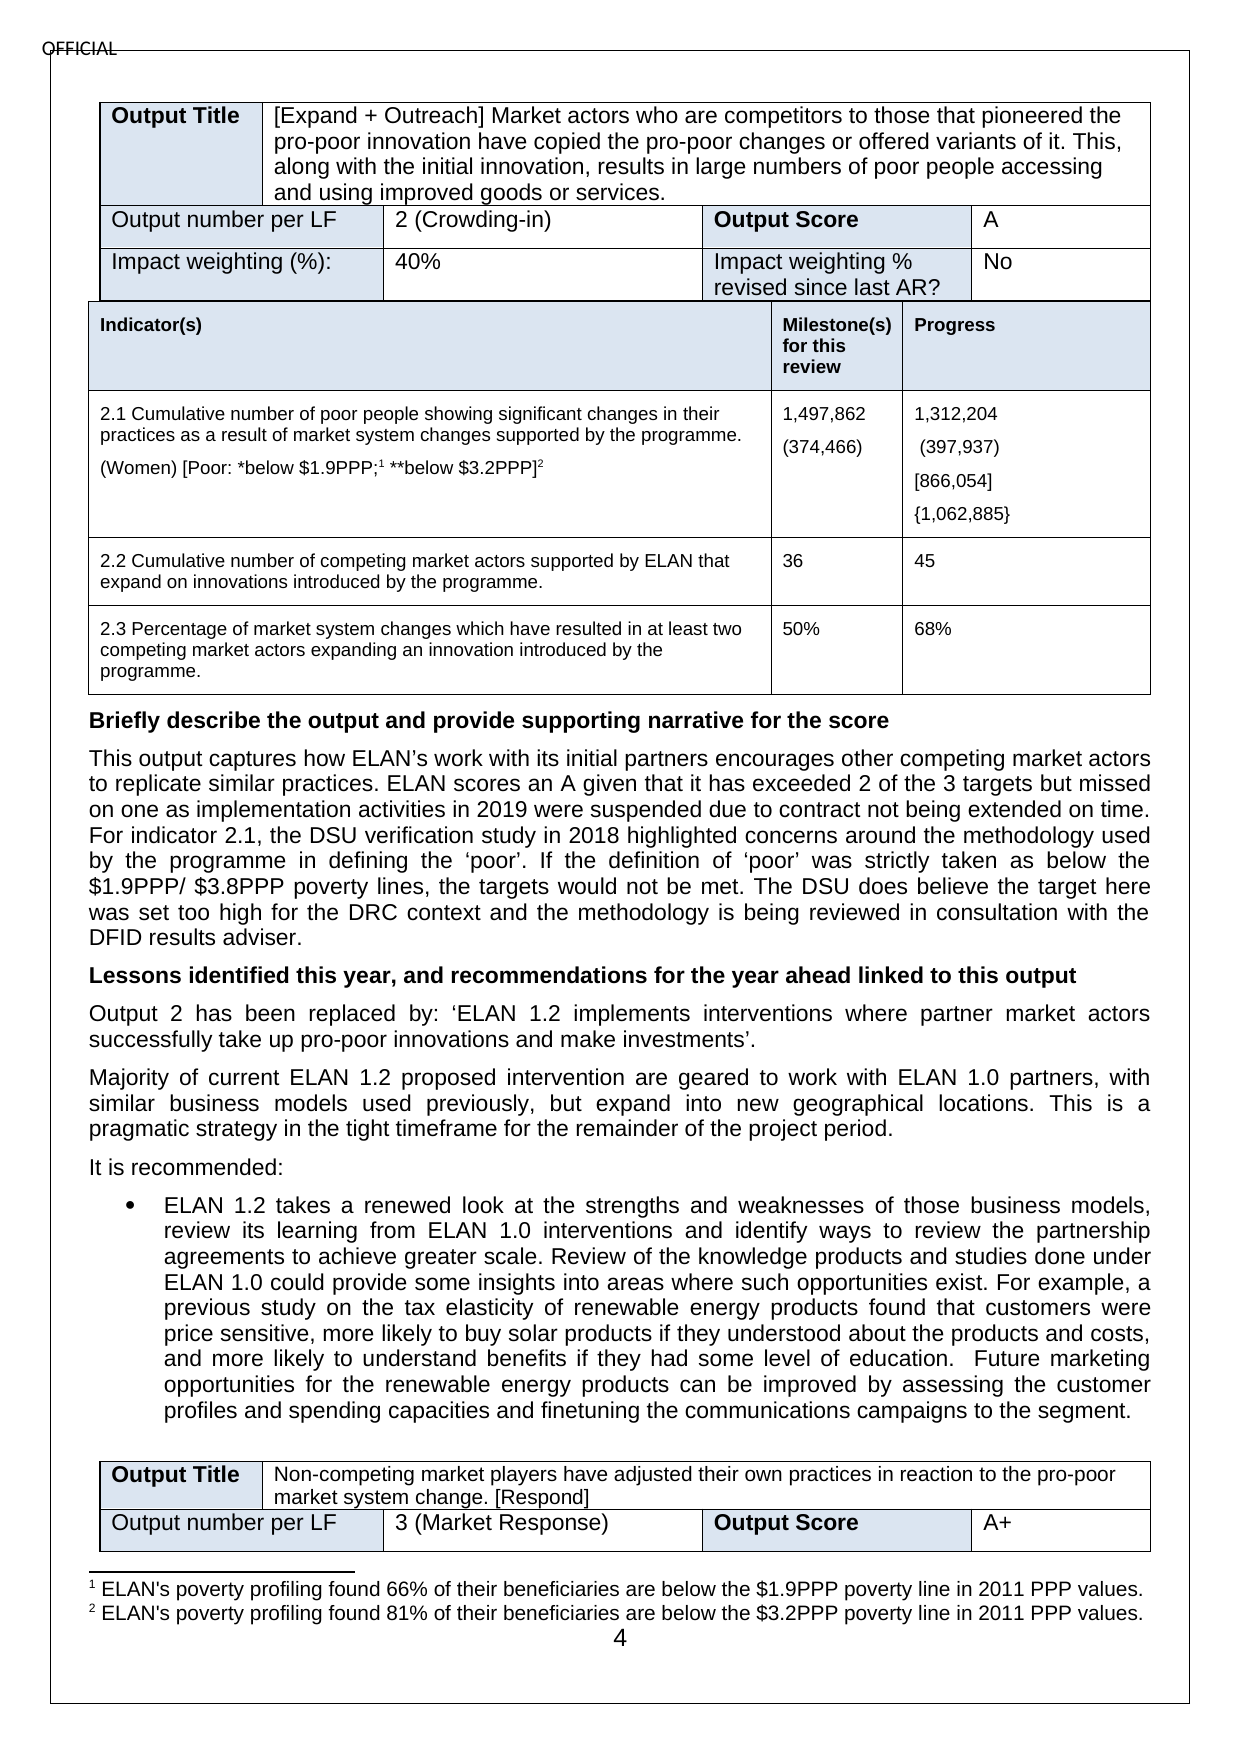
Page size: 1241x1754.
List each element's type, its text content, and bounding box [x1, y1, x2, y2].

table_cell 2.1 Cumulative number of poor people showing significant changes in their practices as a result of market system changes supported by the programme. (Women) [Poor: *below $1.9PPP; **below $3.2PPP] [89, 391, 771, 537]
table_cell 1,497,862 (374,466) [772, 391, 902, 537]
table_cell 68% [903, 606, 1150, 694]
table_header Milestone(s) for this review [772, 302, 902, 390]
table_header Indicator(s) [89, 302, 771, 390]
text Majority of current ELAN 1.2 proposed intervention are geared to work with ELAN 1.0 partners, with similar business models used previously, but expand into new geographical locations. This is a pragmatic strategy in the tight timeframe for the remainder of the project period. [89, 1065, 1152, 1142]
table_header Output Title [101, 103, 262, 205]
table_cell 50% [772, 606, 902, 694]
table_cell 1,312,204 (397,937) [866,054] {1,062,885} [903, 391, 1150, 537]
text It is recommended: [89, 1154, 1152, 1180]
table_header Progress [903, 302, 1150, 390]
table_cell 45 [903, 538, 1150, 605]
table_header Non-competing market players have adjusted their own practices in reaction to the pro-poor market system change. [Respond] [263, 1462, 1150, 1508]
table_cell No [972, 249, 1150, 300]
table_cell 2.3 Percentage of market system changes which have resulted in at least two competing market actors expanding an innovation introduced by the programme. [89, 606, 771, 694]
text Briefly describe the output and provide supporting narrative for the score [89, 707, 1152, 733]
text Lessons identified this year, and recommendations for the year ahead linked to this output [89, 963, 1152, 988]
table_cell Output number per LF [101, 1510, 383, 1551]
list ELAN 1.2 takes a renewed look at the strengths and weaknesses of those business models, review its learning from ELAN 1.0 interventions and identify ways to review the partnership agreements to achieve greater scale. Review of the knowledge products and studies done under ELAN 1.0 could provide some insights into areas where such opportunities exist. For example, a previous study on the tax elasticity of renewable energy products found that customers were price sensitive, more likely to buy solar products if they understood about the products and costs, and more likely to understand benefits if they had some level of education. Future marketing opportunities for the renewable energy products can be improved by assessing the customer profiles and spending capacities and finetuning the communications campaigns to the segment. [126, 1192, 1152, 1423]
table_cell 2 (Crowding-in) [384, 206, 702, 247]
text This output captures how ELAN’s work with its initial partners encourages other competing market actors to replicate similar practices. ELAN scores an A given that it has exceeded 2 of the 3 targets but missed on one as implementation activities in 2019 were suspended due to contract not being extended on time. For indicator 2.1, the DSU verification study in 2018 highlighted concerns around the methodology used by the programme in defining the ‘poor’. If the definition of ‘poor’ was strictly taken as below the $1.9PPP/ $3.8PPP poverty lines, the targets would not be met. The DSU does believe the target here was set too high for the DRC context and the methodology is being reviewed in consultation with the DFID results adviser. [89, 745, 1152, 950]
text Output 2 has been replaced by: ‘ELAN 1.2 implements interventions where partner market actors successfully take up pro-poor innovations and make investments’. [89, 1001, 1152, 1052]
table_cell 3 (Market Response) [384, 1510, 702, 1551]
table_cell 36 [772, 538, 902, 605]
table_cell A [972, 206, 1150, 247]
table_cell 40% [384, 249, 702, 300]
table_cell Impact weighting % revised since last AR? [703, 249, 971, 300]
table_cell Output Score [703, 1510, 971, 1551]
table_header Output Title [101, 1462, 262, 1508]
table_cell Impact weighting (%): [101, 249, 383, 300]
table_cell Output Score [703, 206, 971, 247]
table_cell 2.2 Cumulative number of competing market actors supported by ELAN that expand on innovations introduced by the programme. [89, 538, 771, 605]
table_cell A+ [972, 1510, 1150, 1551]
table_header [Expand + Outreach] Market actors who are competitors to those that pioneered the pro-poor innovation have copied the pro-poor changes or offered variants of it. This, along with the initial innovation, results in large numbers of poor people accessing and using improved goods or services. [263, 103, 1150, 205]
table_cell Output number per LF [101, 206, 383, 247]
